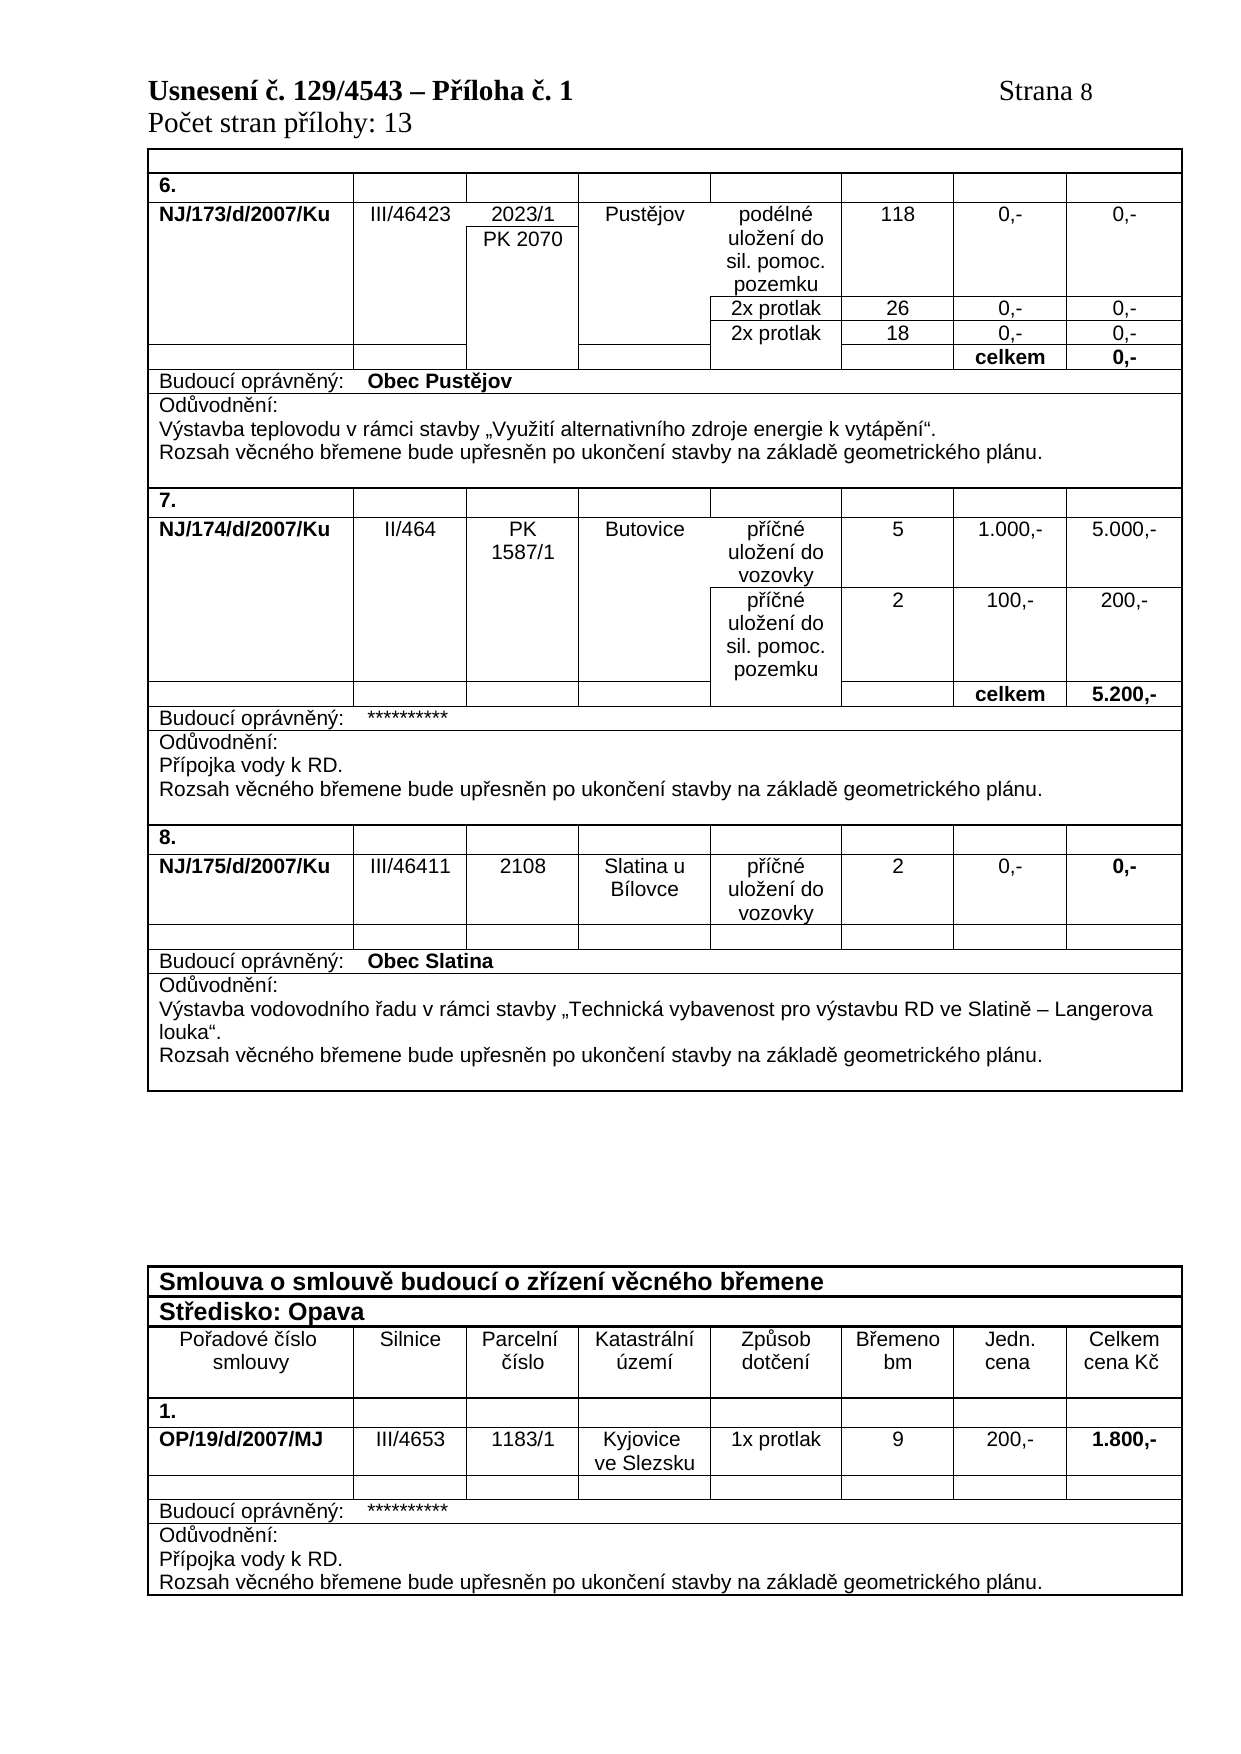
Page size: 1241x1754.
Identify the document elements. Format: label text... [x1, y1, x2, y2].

table_cell Katastrální území [579, 1328, 710, 1397]
table_cell [954, 1476, 1066, 1499]
table_header 5 [842, 518, 953, 587]
table_cell 100,- [954, 588, 1066, 681]
table_cell [842, 925, 953, 948]
table_cell Odůvodnění: Výstavba vodovodního řadu v rámci stavby „Technická vybavenost pro výstavbu RD ve Slatině – Langerova louka“. Rozsah věcného břemene bude upřesněn po ukončení stavby na základě geometrického plánu. [149, 974, 1181, 1090]
table_cell 2x protlak [711, 321, 841, 344]
table_cell 1. [149, 1399, 353, 1427]
table_cell Silnice [354, 1328, 466, 1397]
table_cell III/46411 [354, 855, 466, 924]
table_cell Budoucí oprávněný: ********** [149, 707, 1181, 730]
table_cell Odůvodnění: Přípojka vody k RD. Rozsah věcného břemene bude upřesněn po ukončení stavby na základě geometrického plánu. [149, 1524, 1181, 1594]
table_cell [711, 344, 841, 368]
table_cell [149, 345, 353, 368]
table_header 1.000,- [954, 518, 1066, 587]
table_cell 200,- [954, 1428, 1066, 1474]
table_cell příčné uložení do vozovky [711, 855, 841, 924]
table_cell Středisko: Opava [149, 1298, 1181, 1325]
table_header příčné uložení do vozovky [710, 518, 841, 587]
table_cell [467, 489, 578, 517]
table_cell 7. [149, 489, 353, 517]
table_cell NJ/175/d/2007/Ku [149, 855, 353, 924]
table_cell Břemeno bm [842, 1328, 953, 1397]
table_cell 18 [842, 321, 953, 344]
table_cell Parcelní číslo [467, 1328, 578, 1397]
table_cell Odůvodnění: Výstavba teplovodu v rámci stavby „Využití alternativního zdroje energie k vytápění“. Rozsah věcného břemene bude upřesněn po ukončení stavby na základě geometrického plánu. [149, 394, 1181, 487]
table_cell [354, 174, 466, 202]
table_cell celkem [954, 682, 1066, 706]
table_cell Odůvodnění: Přípojka vody k RD. Rozsah věcného břemene bude upřesněn po ukončení stavby na základě geometrického plánu. [149, 731, 1181, 824]
table_cell [149, 1476, 353, 1499]
table_cell [467, 826, 578, 853]
table_cell 200,- [1067, 588, 1181, 681]
table_cell Budoucí oprávněný: Obec Slatina [149, 950, 1181, 973]
table_cell 1x protlak [711, 1428, 841, 1474]
table_cell Kyjovice ve Slezsku [579, 1428, 710, 1474]
table_cell [842, 174, 953, 202]
table_cell [467, 1399, 578, 1427]
table_cell 5.200,- [1067, 682, 1181, 706]
table_cell [149, 150, 1181, 172]
table_cell NJ/174/d/2007/Ku [149, 518, 353, 681]
table_cell [954, 489, 1066, 517]
table_cell 0,- [1067, 321, 1181, 344]
table_cell [711, 681, 841, 706]
table_cell 2108 [467, 855, 578, 924]
table_cell 9 [842, 1428, 953, 1474]
table_cell [579, 1476, 710, 1499]
table_cell III/4653 [354, 1428, 466, 1474]
table_cell 2x protlak [711, 297, 841, 320]
table_cell [1067, 826, 1181, 853]
table_cell [467, 682, 578, 706]
table_header 5.000,- [1067, 518, 1181, 587]
table_cell 2 [842, 855, 953, 924]
table_cell Budoucí oprávněný: ********** [149, 1500, 1181, 1523]
table_cell [354, 489, 466, 517]
table_cell [579, 682, 710, 706]
table_cell 0,- [954, 321, 1066, 344]
table_cell [579, 489, 710, 517]
table_cell [579, 826, 710, 853]
table_cell Jedn. cena [954, 1328, 1066, 1397]
table_cell [467, 174, 578, 202]
table_cell [467, 344, 578, 368]
table_cell [954, 826, 1066, 853]
table_cell NJ/173/d/2007/Ku [149, 203, 353, 344]
table_cell [354, 1399, 466, 1427]
table_cell 8. [149, 826, 353, 853]
table_cell [579, 345, 710, 368]
table_cell [954, 174, 1066, 202]
table_cell 2 [842, 588, 953, 681]
table_cell Slatina u Bílovce [579, 855, 710, 924]
table_cell 0,- [954, 297, 1066, 320]
table_header 118 [842, 203, 953, 296]
table_cell [467, 1476, 578, 1499]
table_cell 0,- [1067, 297, 1181, 320]
table_cell Butovice [579, 518, 710, 681]
table_cell 6. [149, 174, 353, 202]
table_cell [1067, 1476, 1181, 1499]
table_cell [149, 925, 353, 948]
table_cell [842, 1399, 953, 1427]
table_cell 0,- [954, 855, 1066, 924]
table_cell 1183/1 [467, 1428, 578, 1474]
table_cell [711, 1476, 841, 1499]
table_cell [711, 174, 841, 202]
table_cell Celkem cena Kč [1067, 1328, 1181, 1397]
table_cell Pustějov [579, 203, 710, 344]
table_cell [1067, 489, 1181, 517]
table_cell [354, 826, 466, 853]
table_cell [711, 1399, 841, 1427]
table_cell II/464 [354, 518, 466, 681]
table_header 0,- [1067, 203, 1181, 296]
table_cell celkem [954, 345, 1066, 368]
table_cell [842, 1476, 953, 1499]
table_cell III/46423 [354, 203, 466, 344]
table_cell [842, 826, 953, 853]
table_cell [954, 1399, 1066, 1427]
table_cell Pořadové číslo smlouvy [149, 1328, 353, 1397]
table_cell [354, 1476, 466, 1499]
table_cell PK 2070 [467, 227, 578, 344]
table_cell [711, 489, 841, 517]
table_cell [467, 925, 578, 948]
table_cell [579, 1399, 710, 1427]
table_cell 1.800,- [1067, 1428, 1181, 1474]
table_cell [842, 345, 953, 368]
table_cell [354, 925, 466, 948]
table_cell [149, 682, 353, 706]
table_cell [711, 925, 841, 948]
table_cell Způsob dotčení [711, 1328, 841, 1397]
table_cell [842, 682, 953, 706]
table_cell 0,- [1067, 855, 1181, 924]
table_cell 0,- [1067, 345, 1181, 368]
table_cell [842, 489, 953, 517]
table_cell PK 1587/1 [467, 518, 578, 681]
table_cell [1067, 1399, 1181, 1427]
table_cell Budoucí oprávněný: Obec Pustějov [149, 370, 1181, 393]
table_cell OP/19/d/2007/MJ [149, 1428, 353, 1474]
table_cell [579, 925, 710, 948]
table_cell [354, 345, 466, 368]
table_cell příčné uložení do sil. pomoc. pozemku [711, 588, 841, 681]
table_cell [711, 826, 841, 853]
table_header 0,- [954, 203, 1066, 296]
table_cell [1067, 925, 1181, 948]
table_cell [954, 925, 1066, 948]
table_cell [579, 174, 710, 202]
table_cell [1067, 174, 1181, 202]
table_cell [354, 682, 466, 706]
table_header Smlouva o smlouvě budoucí o zřízení věcného břemene [149, 1268, 1181, 1295]
table_cell 26 [842, 297, 953, 320]
table_header 2023/1 [466, 203, 578, 226]
table_header podélné uložení do sil. pomoc. pozemku [710, 203, 841, 296]
